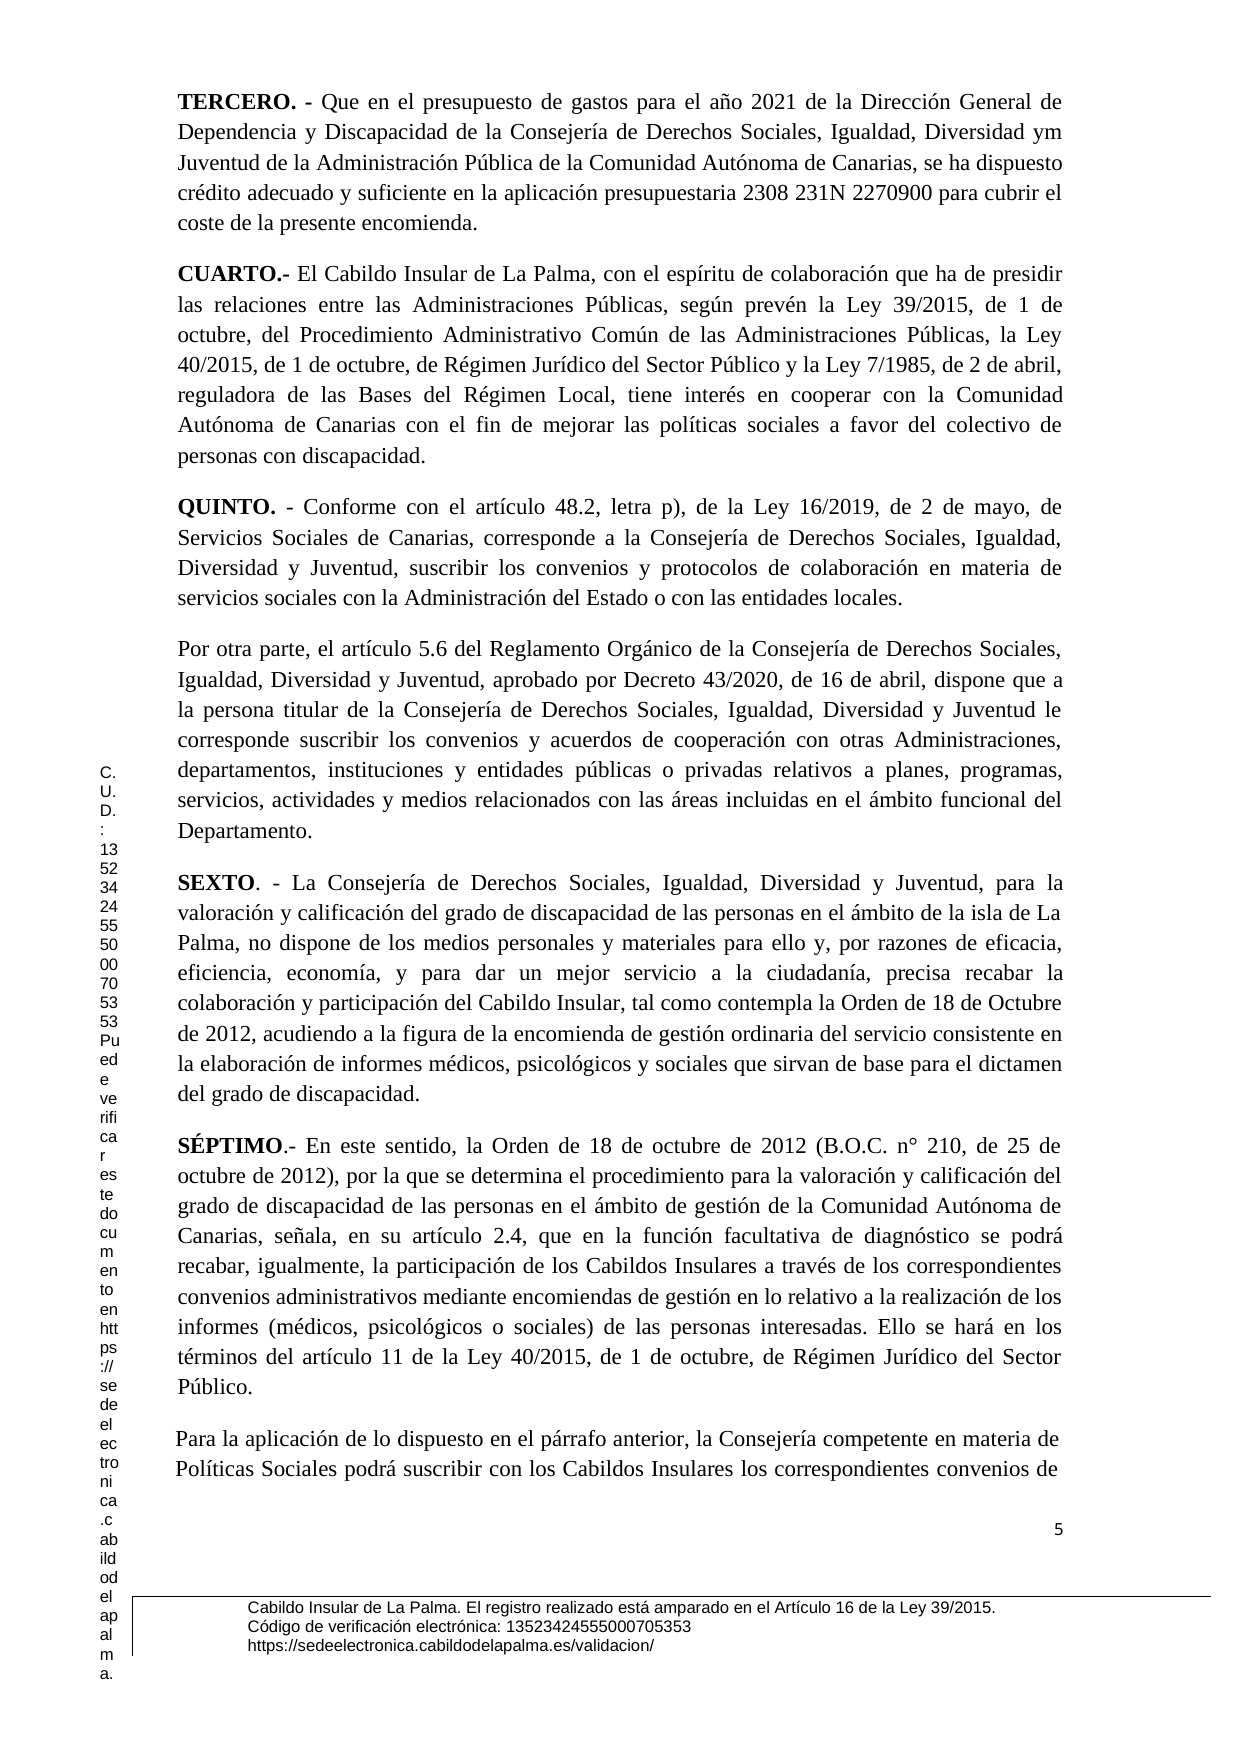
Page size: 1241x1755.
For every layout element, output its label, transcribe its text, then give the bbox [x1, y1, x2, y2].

text SEXTO. - La Consejería de Derechos Sociales, Igualdad, Diversidad y Juventud, para la valoración y calificación del grado de discapacidad de las personas en el ámbito de la isla de La Palma, no dispone de los medios personales y materiales para ello y, por razones de eficacia, eficiencia, economía, y para dar un mejor servicio a la ciudadanía, precisa recabar la colaboración y participación del Cabildo Insular, tal como contempla la Orden de 18 de Octubre de 2012, acudiendo a la figura de la encomienda de gestión ordinaria del servicio consistente en la elaboración de informes médicos, psicológicos y sociales que sirvan de base para el dictamen del grado de discapacidad. [177, 868, 1063, 1106]
text Cabildo Insular de La Palma. El registro realizado está amparado en el Artículo 16 de la Ley 39/2015. Código de verificación electrónica: 13523424555000705353 https://sedeelectronica.cabildodelapalma.es/validacion/ [247, 1598, 998, 1655]
text CUARTO.- El Cabildo Insular de La Palma, con el espíritu de colaboración que ha de presidir las relaciones entre las Administraciones Públicas, según prevén la Ley 39/2015, de 1 de octubre, del Procedimiento Administrativo Común de las Administraciones Públicas, la Ley 40/2015, de 1 de octubre, de Régimen Jurídico del Sector Público y la Ley 7/1985, de 2 de abril, reguladora de las Bases del Régimen Local, tiene interés en cooperar con la Comunidad Autónoma de Canarias con el fin de mejorar las políticas sociales a favor del colectivo de personas con discapacidad. [177, 261, 1063, 468]
text QUINTO. - Conforme con el artículo 48.2, letra p), de la Ley 16/2019, de 2 de mayo, de Servicios Sociales de Canarias, corresponde a la Consejería de Derechos Sociales, Igualdad, Diversidad y Juventud, suscribir los convenios y protocolos de colaboración en materia de servicios sociales con la Administración del Estado o con las entidades locales. [177, 493, 1063, 610]
text Para la aplicación de lo dispuesto en el párrafo anterior, la Consejería competente en materia de Políticas Sociales podrá suscribir con los Cabildos Insulares los correspondientes convenios de [175, 1425, 1064, 1482]
text 5 [1054, 1518, 1065, 1540]
text Por otra parte, el artículo 5.6 del Reglamento Orgánico de la Consejería de Derechos Sociales, Igualdad, Diversidad y Juventud, aprobado por Decreto 43/2020, de 16 de abril, dispone que a la persona titular de la Consejería de Derechos Sociales, Igualdad, Diversidad y Juventud le corresponde suscribir los convenios y acuerdos de cooperación con otras Administraciones, departamentos, instituciones y entidades públicas o privadas relativos a planes, programas, servicios, actividades y medios relacionados con las áreas incluidas en el ámbito funcional del Departamento. [177, 636, 1063, 843]
text TERCERO. - Que en el presupuesto de gastos para el año 2021 de la Dirección General de Dependencia y Discapacidad de la Consejería de Derechos Sociales, Igualdad, Diversidad ym Juventud de la Administración Pública de la Comunidad Autónoma de Canarias, se ha dispuesto crédito adecuado y suficiente en la aplicación presupuestaria 2308 231N 2270900 para cubrir el coste de la presente encomienda. [177, 88, 1063, 235]
text C.U.D.: 13523424555000705353 Puede verificar este documento en https://sedeelectronica.cabildodelapalma.es/validacion [99, 763, 120, 1679]
text SÉPTIMO.- En este sentido, la Orden de 18 de octubre de 2012 (B.O.C. n° 210, de 25 de octubre de 2012), por la que se determina el procedimiento para la valoración y calificación del grado de discapacidad de las personas en el ámbito de gestión de la Comunidad Autónoma de Canarias, señala, en su artículo 2.4, que en la función facultativa de diagnóstico se podrá recabar, igualmente, la participación de los Cabildos Insulares a través de los correspondientes convenios administrativos mediante encomiendas de gestión en lo relativo a la realización de los informes (médicos, psicológicos o sociales) de las personas interesadas. Ello se hará en los términos del artículo 11 de la Ley 40/2015, de 1 de octubre, de Régimen Jurídico del Sector Público. [177, 1132, 1063, 1400]
